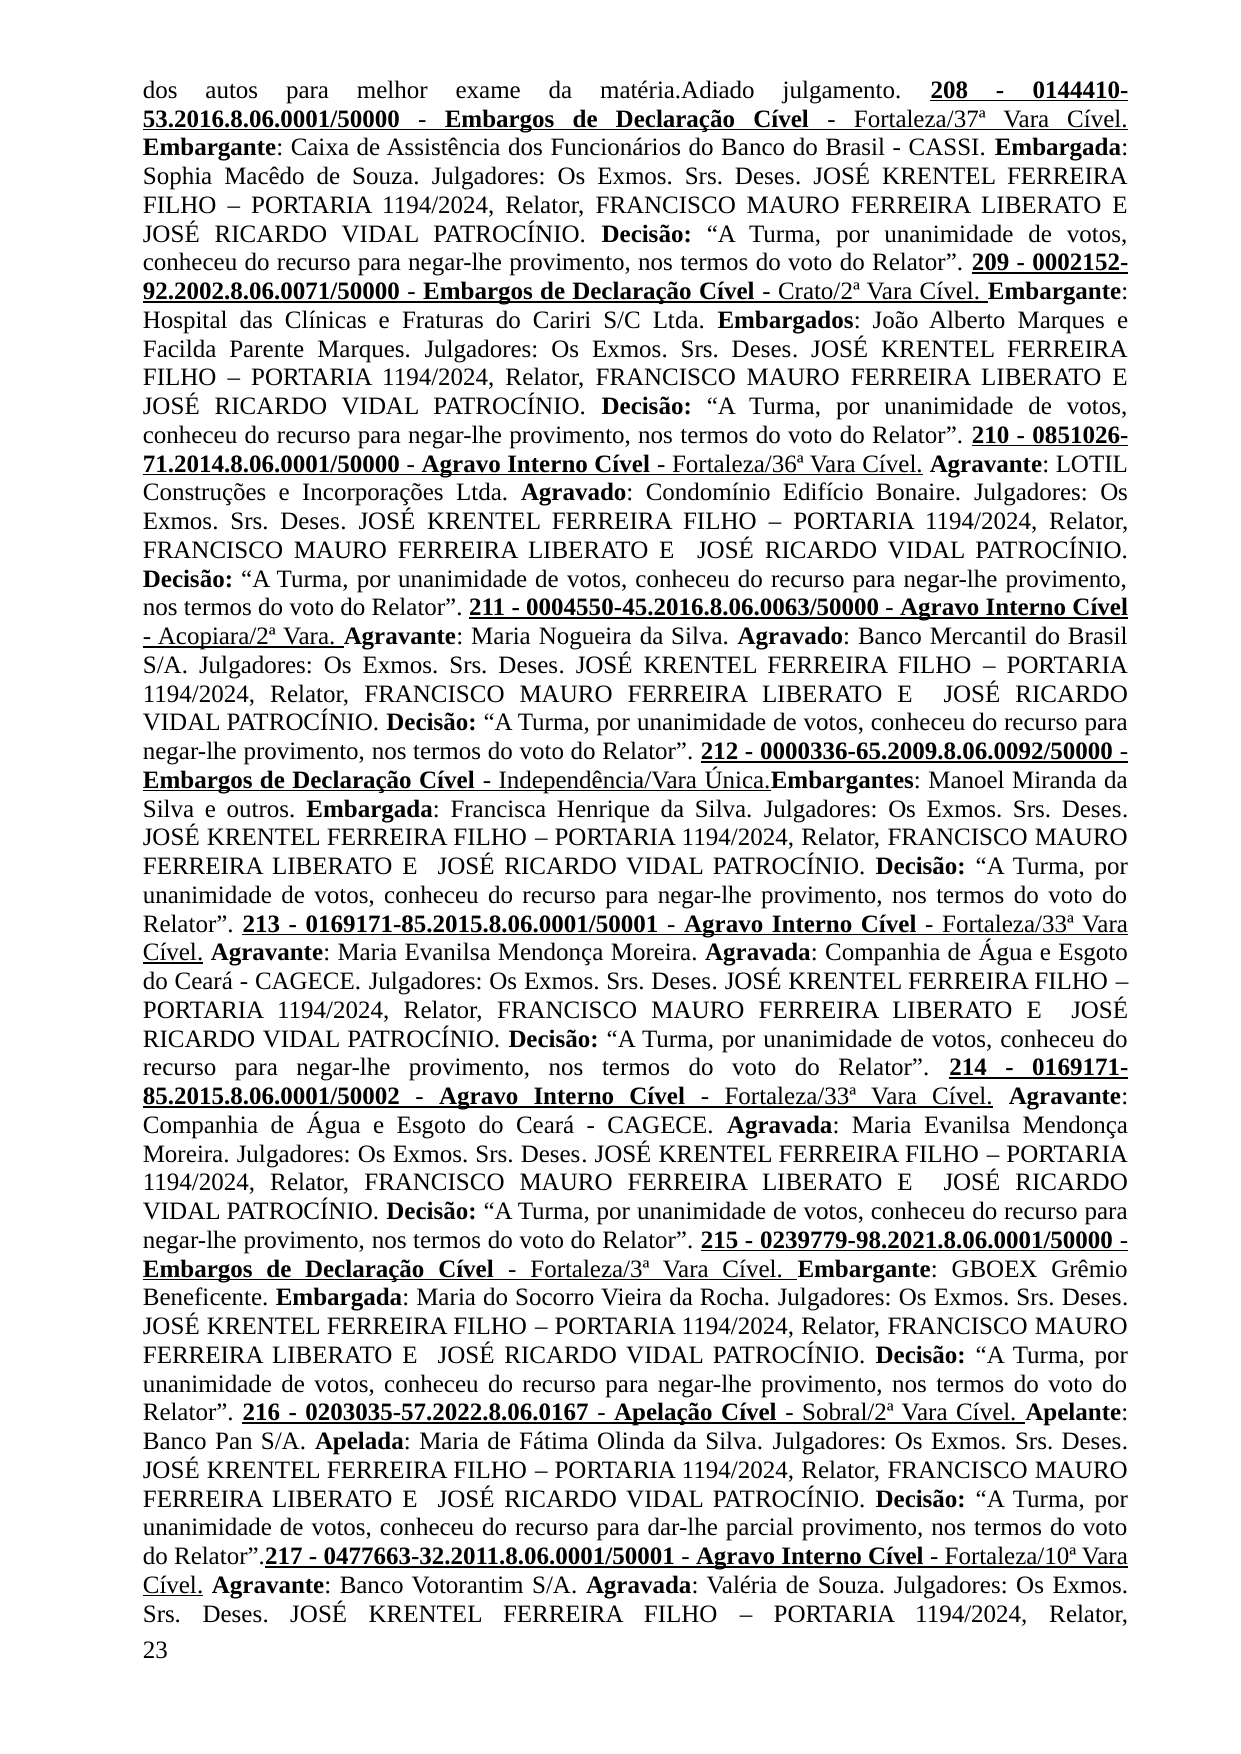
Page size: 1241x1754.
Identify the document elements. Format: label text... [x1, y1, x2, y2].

text dos autos para melhor exame da matéria.Adiado julgamento. 208 - 0144410-53.2016.8.06.0001/50000 - Embargos de Declaração Cível - Fortaleza/37ª Vara Cível. [143, 75, 1128, 129]
text Embargante: Caixa de Assistência dos Funcionários do Banco do Brasil - CASSI. Embargada: Sophia Macêdo de Souza. Julgadores: Os Exmos. Srs. Deses. JOSÉ KRENTEL FERREIRA FILHO – PORTARIA 1194/2024, Relator, FRANCISCO MAURO FERREIRA LIBERATO E JOSÉ RICARDO VIDAL PATROCÍNIO. Decisão: “A Turma, por unanimidade de votos, conheceu do recurso para negar-lhe provimento, nos termos do voto do Relator”. 209 - 0002152-92.2002.8.06.0071/50000 - Embargos de Declaração Cível - Crato/2ª Vara Cível. Embargante: Hospital das Clínicas e Fraturas do Cariri S/C Ltda. Embargados: João Alberto Marques e Facilda Parente Marques. Julgadores: Os Exmos. Srs. Deses. JOSÉ KRENTEL FERREIRA FILHO – PORTARIA 1194/2024, Relator, FRANCISCO MAURO FERREIRA LIBERATO E JOSÉ RICARDO VIDAL PATROCÍNIO. Decisão: “A Turma, por unanimidade de votos, conheceu do recurso para negar-lhe provimento, nos termos do voto do Relator”. 210 - 0851026-71.2014.8.06.0001/50000 - Agravo Interno Cível - Fortaleza/36ª Vara Cível. Agravante: LOTIL Construções e Incorporações Ltda. Agravado: Condomínio Edifício Bonaire. Julgadores: Os Exmos. Srs. Deses. JOSÉ KRENTEL FERREIRA FILHO – PORTARIA 1194/2024, Relator, FRANCISCO MAURO FERREIRA LIBERATO E JOSÉ RICARDO VIDAL PATROCÍNIO. Decisão: “A Turma, por unanimidade de votos, conheceu do recurso para negar-lhe provimento, nos termos do voto do Relator”. 211 - 0004550-45.2016.8.06.0063/50000 - Agravo Interno Cível - Acopiara/2ª Vara. Agravante: Maria Nogueira da Silva. Agravado: Banco Mercantil do Brasil S/A. Julgadores: Os Exmos. Srs. Deses. JOSÉ KRENTEL FERREIRA FILHO – PORTARIA 1194/2024, Relator, FRANCISCO MAURO FERREIRA LIBERATO E JOSÉ RICARDO VIDAL PATROCÍNIO. Decisão: “A Turma, por unanimidade de votos, conheceu do recurso para negar-lhe provimento, nos termos do voto do Relator”. 212 - 0000336-65.2009.8.06.0092/50000 - Embargos de Declaração Cível - Independência/Vara Única.Embargantes: Manoel Miranda da Silva e outros. Embargada: Francisca Henrique da Silva. Julgadores: Os Exmos. Srs. Deses. JOSÉ KRENTEL FERREIRA FILHO – PORTARIA 1194/2024, Relator, FRANCISCO MAURO FERREIRA LIBERATO E JOSÉ RICARDO VIDAL PATROCÍNIO. Decisão: “A Turma, por unanimidade de votos, conheceu do recurso para negar-lhe provimento, nos termos do voto do Relator”. 213 - 0169171-85.2015.8.06.0001/50001 - Agravo Interno Cível - Fortaleza/33ª Vara Cível. Agravante: Maria Evanilsa Mendonça Moreira. Agravada: Companhia de Água e Esgoto do Ceará - CAGECE. Julgadores: Os Exmos. Srs. Deses. JOSÉ KRENTEL FERREIRA FILHO – PORTARIA 1194/2024, Relator, FRANCISCO MAURO FERREIRA LIBERATO E JOSÉ RICARDO VIDAL PATROCÍNIO. Decisão: “A Turma, por unanimidade de votos, conheceu do recurso para negar-lhe provimento, nos termos do voto do Relator”. 214 - 0169171-85.2015.8.06.0001/50002 - Agravo Interno Cível - Fortaleza/33ª Vara Cível. Agravante: Companhia de Água e Esgoto do Ceará - CAGECE. Agravada: Maria Evanilsa Mendonça Moreira. Julgadores: Os Exmos. Srs. Deses. JOSÉ KRENTEL FERREIRA FILHO – PORTARIA 1194/2024, Relator, FRANCISCO MAURO FERREIRA LIBERATO E JOSÉ RICARDO VIDAL PATROCÍNIO. Decisão: “A Turma, por unanimidade de votos, conheceu do recurso para negar-lhe provimento, nos termos do voto do Relator”. 215 - 0239779-98.2021.8.06.0001/50000 - Embargos de Declaração Cível - Fortaleza/3ª Vara Cível. Embargante: GBOEX Grêmio Beneficente. Embargada: Maria do Socorro Vieira da Rocha. Julgadores: Os Exmos. Srs. Deses. JOSÉ KRENTEL FERREIRA FILHO – PORTARIA 1194/2024, Relator, FRANCISCO MAURO FERREIRA LIBERATO E JOSÉ RICARDO VIDAL PATROCÍNIO. Decisão: “A Turma, por unanimidade de votos, conheceu do recurso para negar-lhe provimento, nos termos do voto do Relator”. 216 - 0203035-57.2022.8.06.0167 - Apelação Cível - Sobral/2ª Vara Cível. Apelante: Banco Pan S/A. Apelada: Maria de Fátima Olinda da Silva. Julgadores: Os Exmos. Srs. Deses. JOSÉ KRENTEL FERREIRA FILHO – PORTARIA 1194/2024, Relator, FRANCISCO MAURO FERREIRA LIBERATO E JOSÉ RICARDO VIDAL PATROCÍNIO. Decisão: “A Turma, por unanimidade de votos, conheceu do recurso para dar-lhe parcial provimento, nos termos do voto do Relator”.217 - 0477663-32.2011.8.06.0001/50001 - Agravo Interno Cível - Fortaleza/10ª Vara Cível. Agravante: Banco Votorantim S/A. Agravada: Valéria de Souza. Julgadores: Os Exmos. Srs. Deses. JOSÉ KRENTEL FERREIRA FILHO – PORTARIA 1194/2024, Relator, [143, 130, 1128, 1627]
